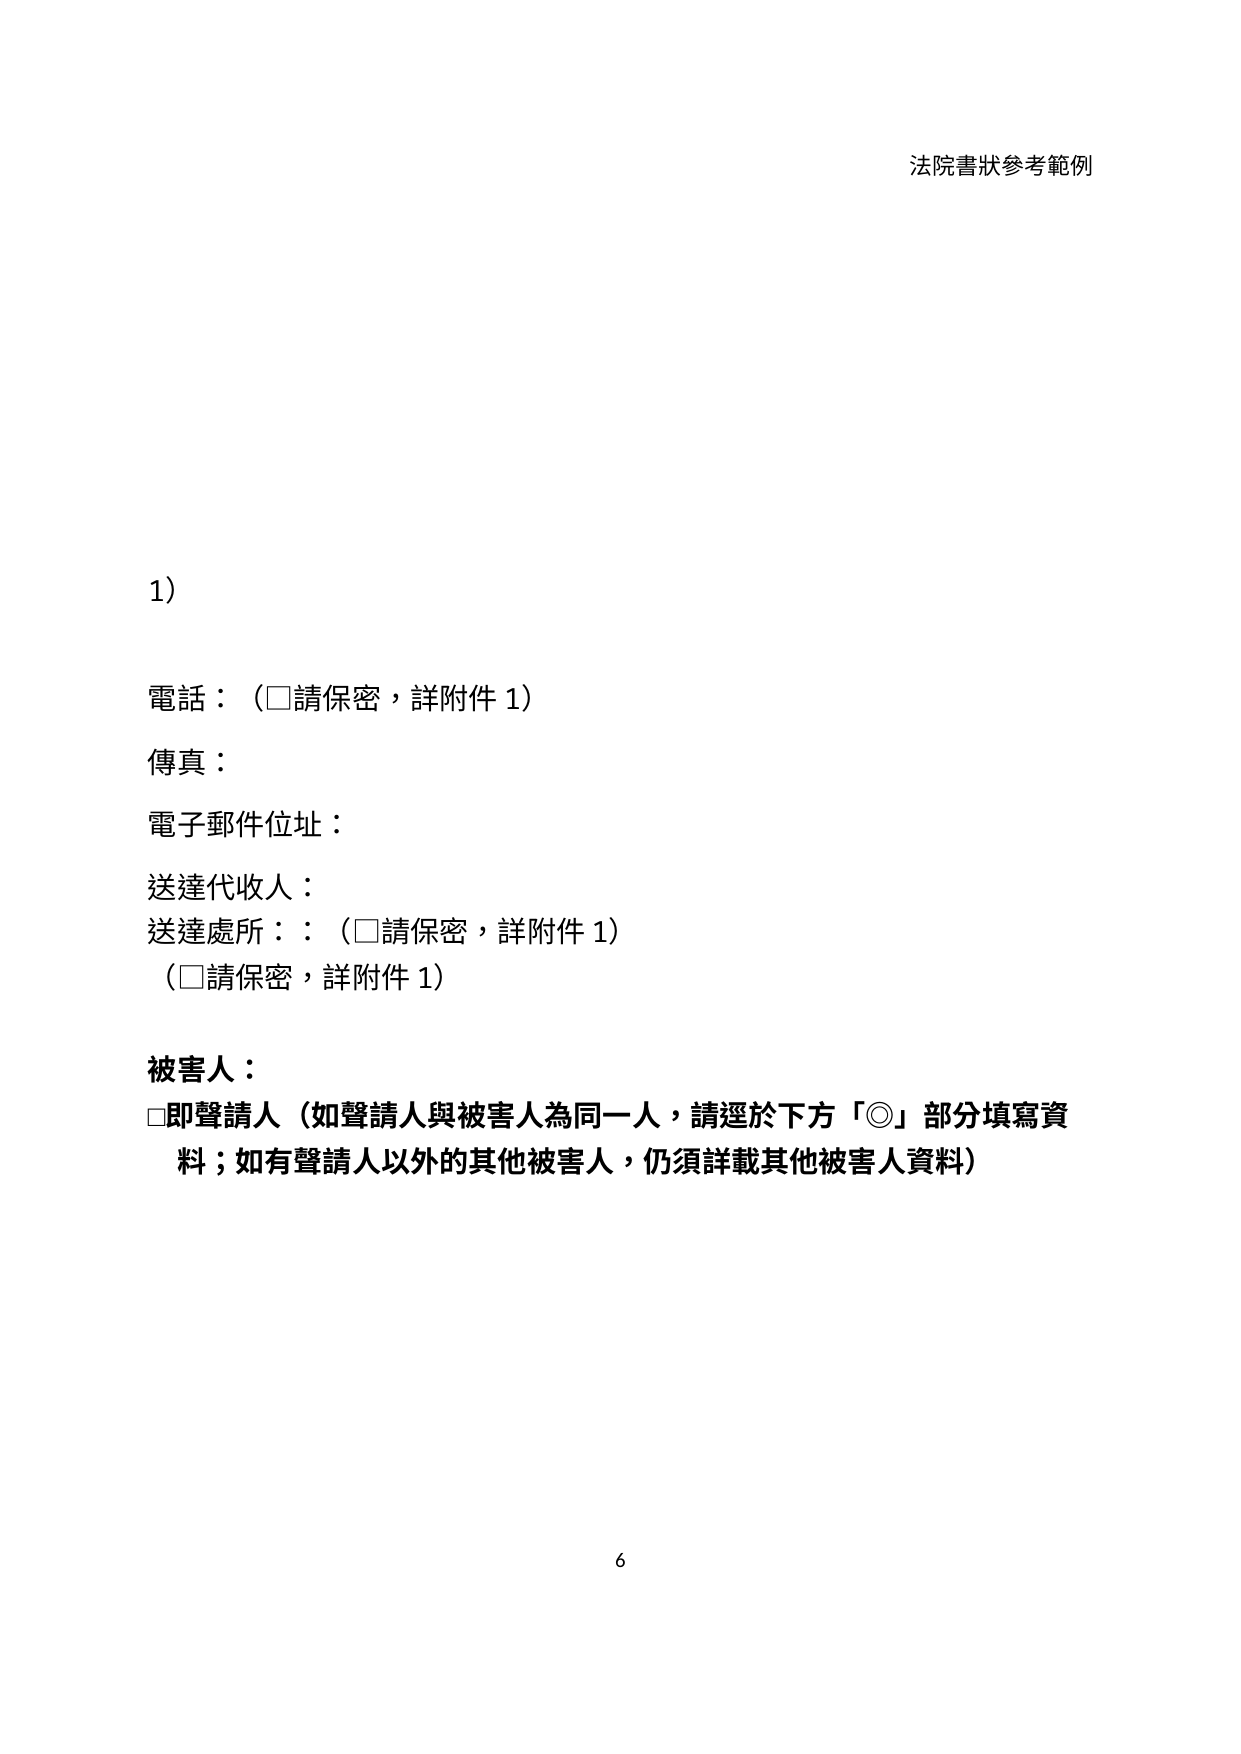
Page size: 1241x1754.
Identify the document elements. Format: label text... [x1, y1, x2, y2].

text 1） [148, 564, 1092, 610]
text 被害人： [148, 1044, 1092, 1089]
text （□請保密，詳附件1） [148, 952, 1092, 998]
text 傳真： [148, 719, 1092, 781]
text 送達處所：：（□請保密，詳附件1） [148, 906, 1092, 952]
text □即聲請人（如聲請人與被害人為同一人，請逕於下方「◎」部分填寫資料；如有聲請人以外的其他被害人，仍須詳載其他被害人資料） [148, 1089, 1092, 1181]
text 送達代收人： [148, 844, 1092, 906]
text 電話：（□請保密，詳附件1） [148, 673, 1092, 719]
text 電子郵件位址： [148, 781, 1092, 844]
